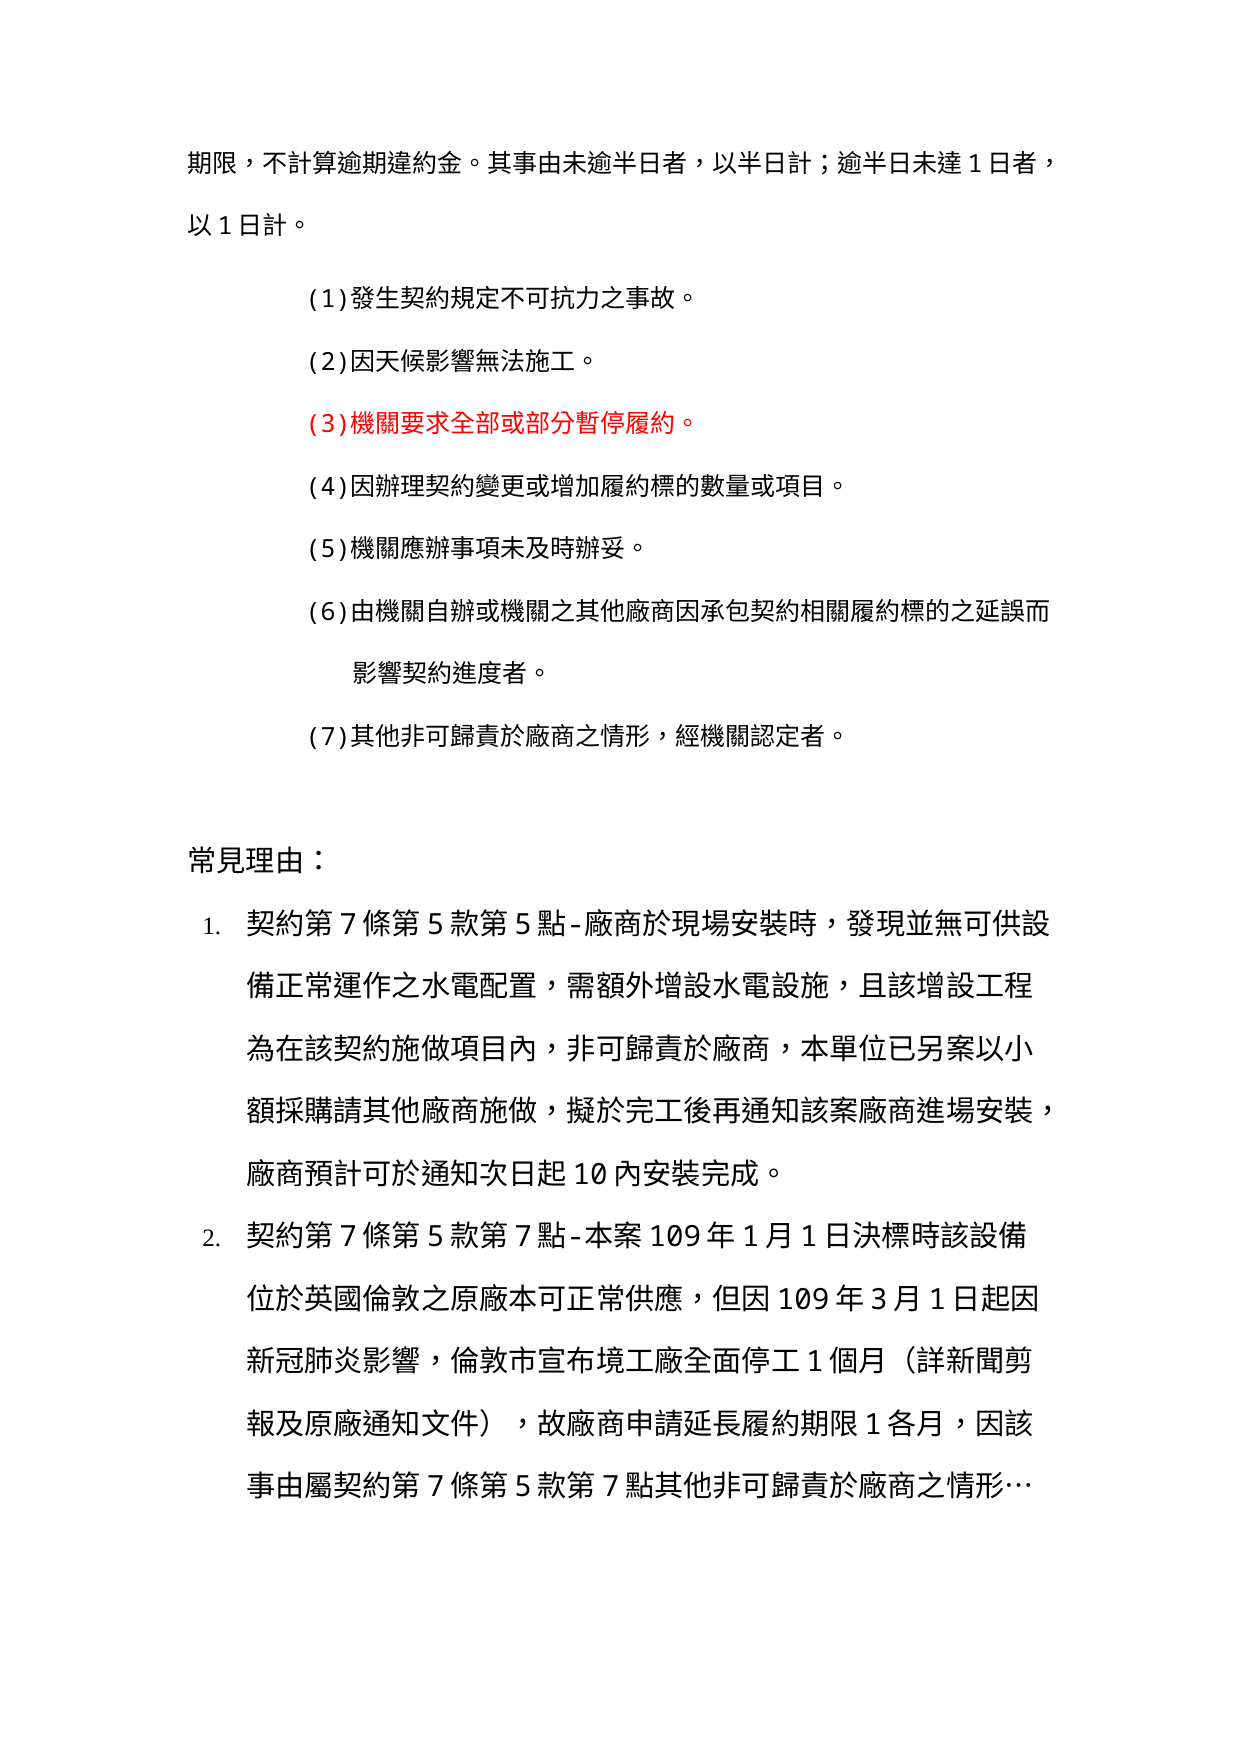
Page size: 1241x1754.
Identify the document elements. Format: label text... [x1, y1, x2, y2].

text 註:契約第7條第5款第1目履約期限內，有下列情形之一，且確非可歸責於廠商，而需展延履約期限者，廠商應於事故發生或消失後通知機關，並檢具事證，以書面向機關申請展延履約期限。機關得審酌其情形後，以書面同意延長履約期限，不計算逾期違約金。其事由未逾半日者，以半日計；逾半日未達1日者，以1日計。 [187, 119, 1053, 244]
list 契約第7條第5款第5點-廠商於現場安裝時，發現並無可供設備正常運作之水電配置，需額外增設水電設施，且該增設工程為在該契約施做項目內，非可歸責於廠商，本單位已另案以小額採購請其他廠商施做，擬於完工後再通知該案廠商進場安裝，廠商預計可於通知次日起10內安裝完成。 [202, 880, 1053, 1192]
text (6)由機關自辦或機關之其他廠商因承包契約相關履約標的之延誤而影響契約進度者。 [305, 567, 1053, 692]
text (4)因辦理契約變更或增加履約標的數量或項目。 [305, 442, 1053, 505]
text 常見理由： [187, 817, 1053, 880]
text (7)其他非可歸責於廠商之情形，經機關認定者。 [305, 692, 1053, 755]
text (5)機關應辦事項未及時辦妥。 [305, 505, 1053, 567]
list 契約第7條第5款第7點-本案109年1月1日決標時該設備位於英國倫敦之原廠本可正常供應，但因109年3月1日起因新冠肺炎影響，倫敦市宣布境工廠全面停工1個月（詳新聞剪報及原廠通知文件），故廠商申請延長履約期限1各月，因該事由屬契約第7條第5款第7點其他非可歸責於廠商之情形… [202, 1192, 1053, 1505]
text (3)機關要求全部或部分暫停履約。 [305, 380, 1053, 442]
text (2)因天候影響無法施工。 [305, 317, 1053, 380]
text (1)發生契約規定不可抗力之事故。 [305, 255, 1053, 317]
